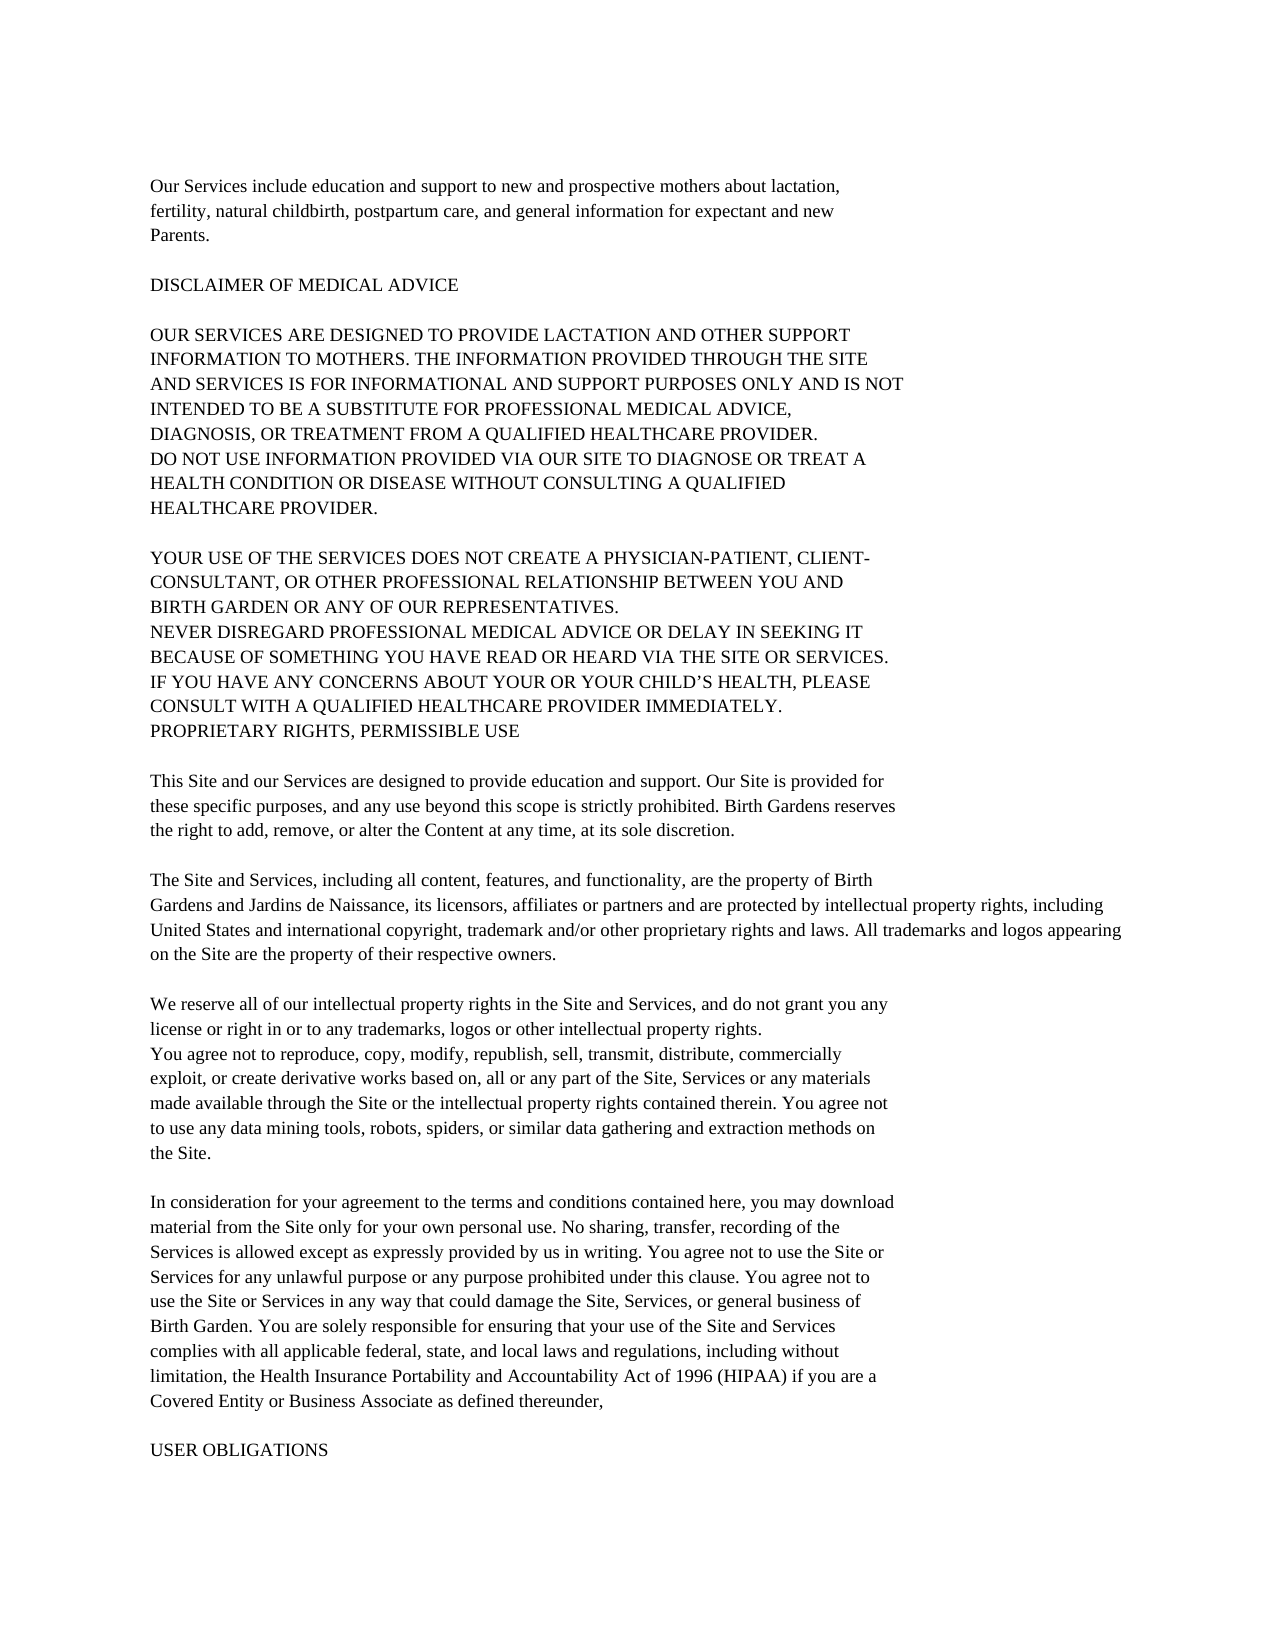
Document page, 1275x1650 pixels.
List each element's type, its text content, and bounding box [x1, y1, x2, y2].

text material from the Site only for your own personal use. No sharing, transfer, recording of the [150, 1216, 1125, 1238]
text Gardens and Jardins de Naissance, its licensors, affiliates or partners and are protected by intellectual property rights, including United States and international copyright, trademark and/or other proprietary rights and laws. All trademarks and logos appearing on the Site are the property of their respective owners. [150, 894, 1125, 965]
text made available through the Site or the intellectual property rights contained therein. You agree not [150, 1092, 1125, 1114]
text the Site. [150, 1142, 1125, 1163]
text the right to add, remove, or alter the Content at any time, at its sole discretion. [150, 819, 1125, 841]
text AND SERVICES IS FOR INFORMATIONAL AND SUPPORT PURPOSES ONLY AND IS NOT [150, 373, 1125, 395]
text IF YOU HAVE ANY CONCERNS ABOUT YOUR OR YOUR CHILD’S HEALTH, PLEASE [150, 671, 1125, 692]
text The Site and Services, including all content, features, and functionality, are the property of Birth [150, 869, 1125, 891]
text Covered Entity or Business Associate as defined thereunder, [150, 1389, 1125, 1411]
text DISCLAIMER OF MEDICAL ADVICE [150, 274, 1125, 296]
text these specific purposes, and any use beyond this scope is strictly prohibited. Birth Gardens reserves [150, 794, 1125, 816]
text Services is allowed except as expressly provided by us in writing. You agree not to use the Site or [150, 1241, 1125, 1262]
text CONSULTANT, OR OTHER PROFESSIONAL RELATIONSHIP BETWEEN YOU AND [150, 571, 1125, 593]
text In consideration for your agreement to the terms and conditions contained here, you may download [150, 1191, 1125, 1213]
text Birth Garden. You are solely responsible for ensuring that your use of the Site and Services [150, 1315, 1125, 1337]
text complies with all applicable federal, state, and local laws and regulations, including without [150, 1340, 1125, 1362]
text HEALTHCARE PROVIDER. [150, 497, 1125, 519]
text Our Services include education and support to new and prospective mothers about lactation, [150, 175, 1125, 196]
text to use any data mining tools, robots, spiders, or similar data gathering and extraction methods on [150, 1117, 1125, 1138]
text limitation, the Health Insurance Portability and Accountability Act of 1996 (HIPAA) if you are a [150, 1365, 1125, 1386]
text exploit, or create derivative works based on, all or any part of the Site, Services or any materials [150, 1067, 1125, 1089]
text CONSULT WITH A QUALIFIED HEALTHCARE PROVIDER IMMEDIATELY. [150, 695, 1125, 717]
text Parents. [150, 224, 1125, 246]
text DO NOT USE INFORMATION PROVIDED VIA OUR SITE TO DIAGNOSE OR TREAT A [150, 447, 1125, 469]
text This Site and our Services are designed to provide education and support. Our Site is provided for [150, 770, 1125, 791]
text DIAGNOSIS, OR TREATMENT FROM A QUALIFIED HEALTHCARE PROVIDER. [150, 423, 1125, 444]
text HEALTH CONDITION OR DISEASE WITHOUT CONSULTING A QUALIFIED [150, 472, 1125, 494]
text INFORMATION TO MOTHERS. THE INFORMATION PROVIDED THROUGH THE SITE [150, 348, 1125, 370]
text We reserve all of our intellectual property rights in the Site and Services, and do not grant you any [150, 993, 1125, 1014]
text license or right in or to any trademarks, logos or other intellectual property rights. [150, 1018, 1125, 1039]
text fertility, natural childbirth, postpartum care, and general information for expectant and new [150, 199, 1125, 221]
text You agree not to reproduce, copy, modify, republish, sell, transmit, distribute, commercially [150, 1042, 1125, 1064]
text PROPRIETARY RIGHTS, PERMISSIBLE USE [150, 720, 1125, 742]
text YOUR USE OF THE SERVICES DOES NOT CREATE A PHYSICIAN-PATIENT, CLIENT- [150, 547, 1125, 568]
text use the Site or Services in any way that could damage the Site, Services, or general business of [150, 1290, 1125, 1312]
text INTENDED TO BE A SUBSTITUTE FOR PROFESSIONAL MEDICAL ADVICE, [150, 398, 1125, 419]
text NEVER DISREGARD PROFESSIONAL MEDICAL ADVICE OR DELAY IN SEEKING IT [150, 621, 1125, 643]
text BIRTH GARDEN OR ANY OF OUR REPRESENTATIVES. [150, 596, 1125, 618]
text Services for any unlawful purpose or any purpose prohibited under this clause. You agree not to [150, 1266, 1125, 1287]
text OUR SERVICES ARE DESIGNED TO PROVIDE LACTATION AND OTHER SUPPORT [150, 323, 1125, 345]
text BECAUSE OF SOMETHING YOU HAVE READ OR HEARD VIA THE SITE OR SERVICES. [150, 646, 1125, 667]
text USER OBLIGATIONS [150, 1439, 1125, 1461]
